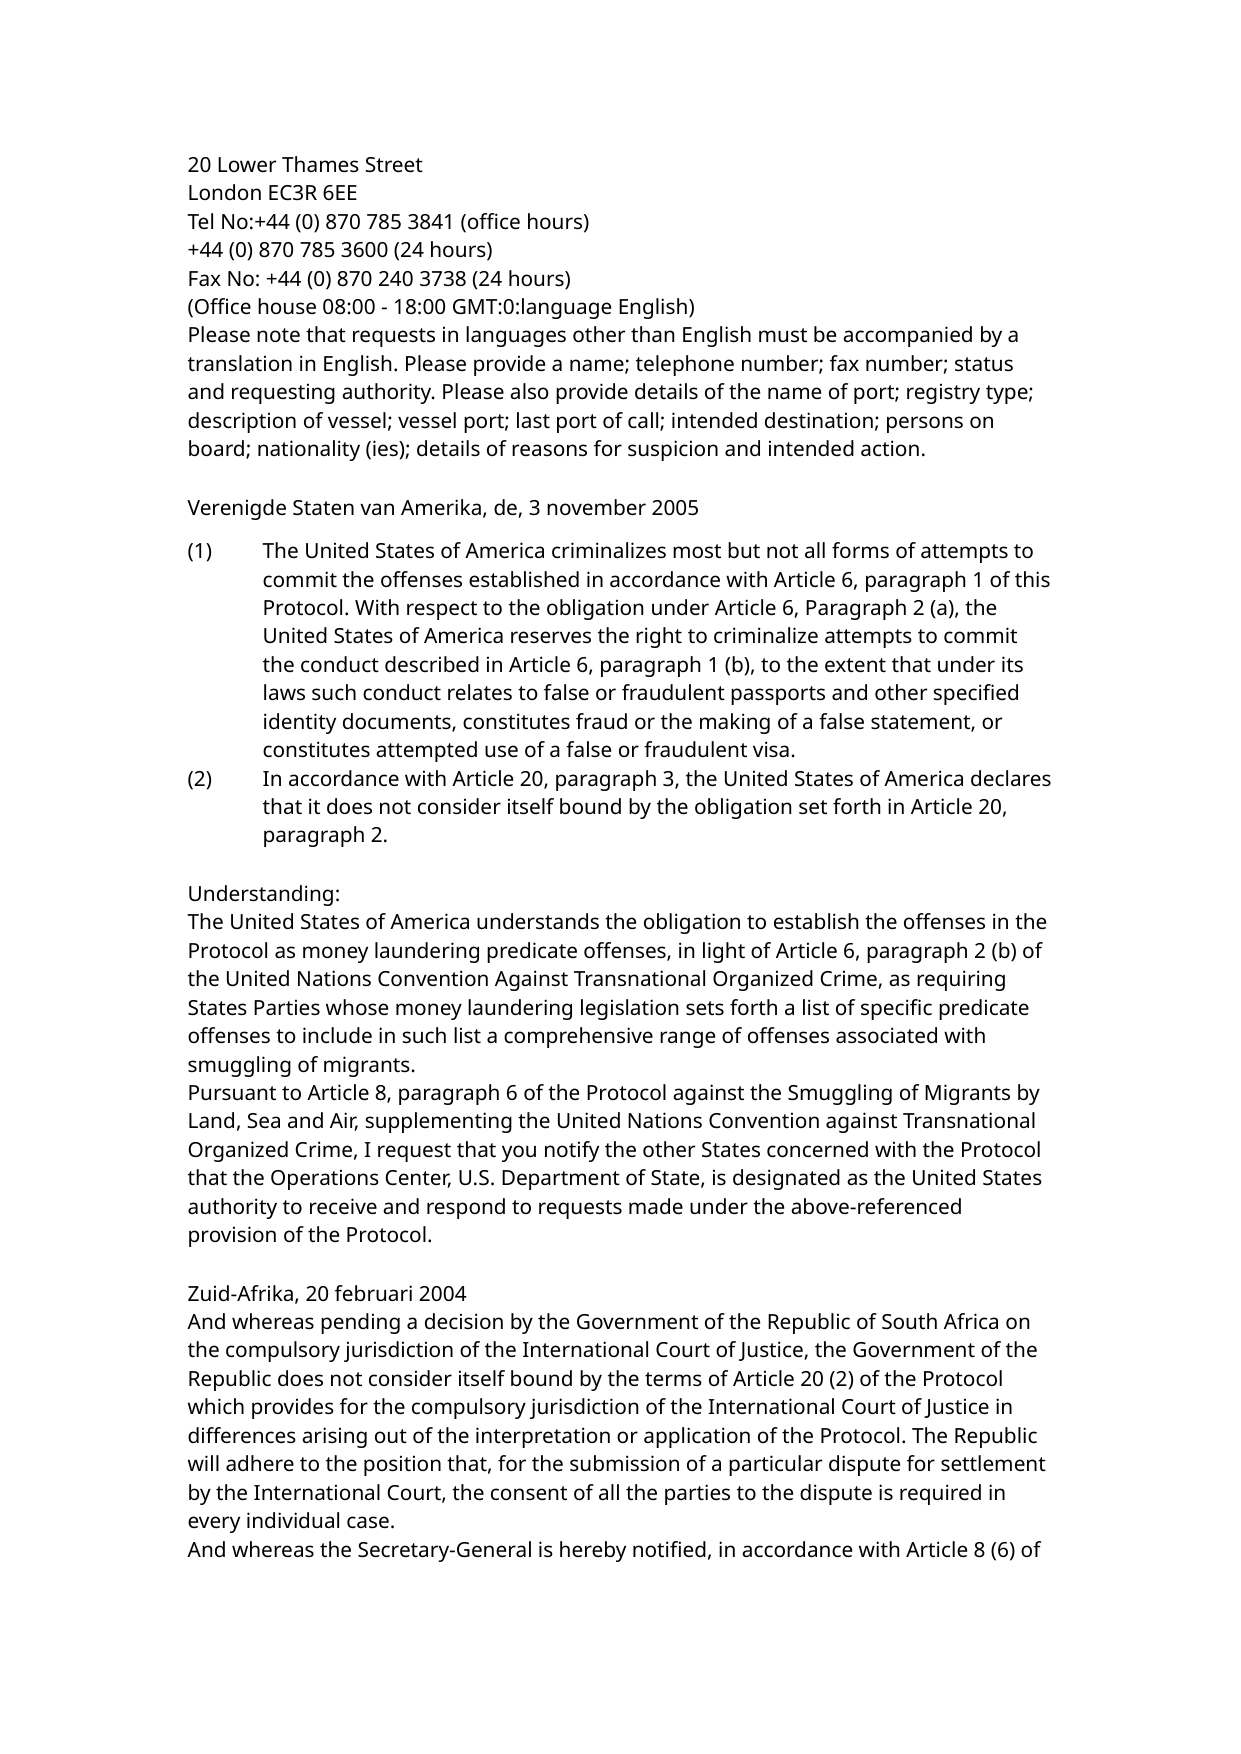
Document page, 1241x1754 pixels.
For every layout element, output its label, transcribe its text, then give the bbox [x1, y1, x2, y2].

text Zuid-Afrika, 20 februari 2004 [187, 1279, 1053, 1307]
text Pursuant to Article 8, paragraph 6 of the Protocol against the Smuggling of Migrants by Land, Sea and Air, supplementing the United Nations Convention against Transnational Organized Crime, I request that you notify the other States concerned with the Protocol that the Operations Center, U.S. Department of State, is designated as the United States authority to receive and respond to requests made under the above-referenced provision of the Protocol. [187, 1078, 1053, 1249]
text Please note that requests in languages other than English must be accompanied by a translation in English. Please provide a name; telephone number; fax number; status and requesting authority. Please also provide details of the name of port; registry type; description of vessel; vessel port; last port of call; intended destination; persons on board; nationality (ies); details of reasons for suspicion and intended action. [187, 321, 1053, 463]
text London EC3R 6EE [187, 178, 1053, 207]
text Verenigde Staten van Amerika, de, 3 november 2005 [187, 493, 1053, 521]
text Fax No: +44 (0) 870 240 3738 (24 hours) [187, 264, 1053, 292]
list The United States of America criminalizes most but not all forms of attempts to commit the offenses established in accordance with Article 6, paragraph 1 of this Protocol. With respect to the obligation under Article 6, Paragraph 2 (a), the United States of America reserves the right to criminalize attempts to commit the conduct described in Article 6, paragraph 1 (b), to the extent that under its laws such conduct relates to false or fraudulent passports and other specified identity documents, constitutes fraud or the making of a false statement, or constitutes attempted use of a false or fraudulent visa. [187, 536, 1053, 764]
text Understanding: [187, 879, 1053, 907]
text And whereas pending a decision by the Government of the Republic of South Africa on the compulsory jurisdiction of the International Court of Justice, the Government of the Republic does not consider itself bound by the terms of Article 20 (2) of the Protocol which provides for the compulsory jurisdiction of the International Court of Justice in differences arising out of the interpretation or application of the Protocol. The Republic will adhere to the position that, for the submission of a particular dispute for settlement by the International Court, the consent of all the parties to the dispute is required in every individual case. [187, 1307, 1053, 1535]
text 20 Lower Thames Street [187, 150, 1053, 178]
text (Office house 08:00 - 18:00 GMT:0:language English) [187, 292, 1053, 321]
text Tel No:+44 (0) 870 785 3841 (office hours) [187, 207, 1053, 235]
text +44 (0) 870 785 3600 (24 hours) [187, 235, 1053, 264]
text The United States of America understands the obligation to establish the offenses in the Protocol as money laundering predicate offenses, in light of Article 6, paragraph 2 (b) of the United Nations Convention Against Transnational Organized Crime, as requiring States Parties whose money laundering legislation sets forth a list of specific predicate offenses to include in such list a comprehensive range of offenses associated with smuggling of migrants. [187, 907, 1053, 1078]
text And whereas the Secretary-General is hereby notified, in accordance with Article 8 (6) of [187, 1535, 1053, 1563]
list In accordance with Article 20, paragraph 3, the United States of America declares that it does not consider itself bound by the obligation set forth in Article 20, paragraph 2. [187, 764, 1053, 849]
